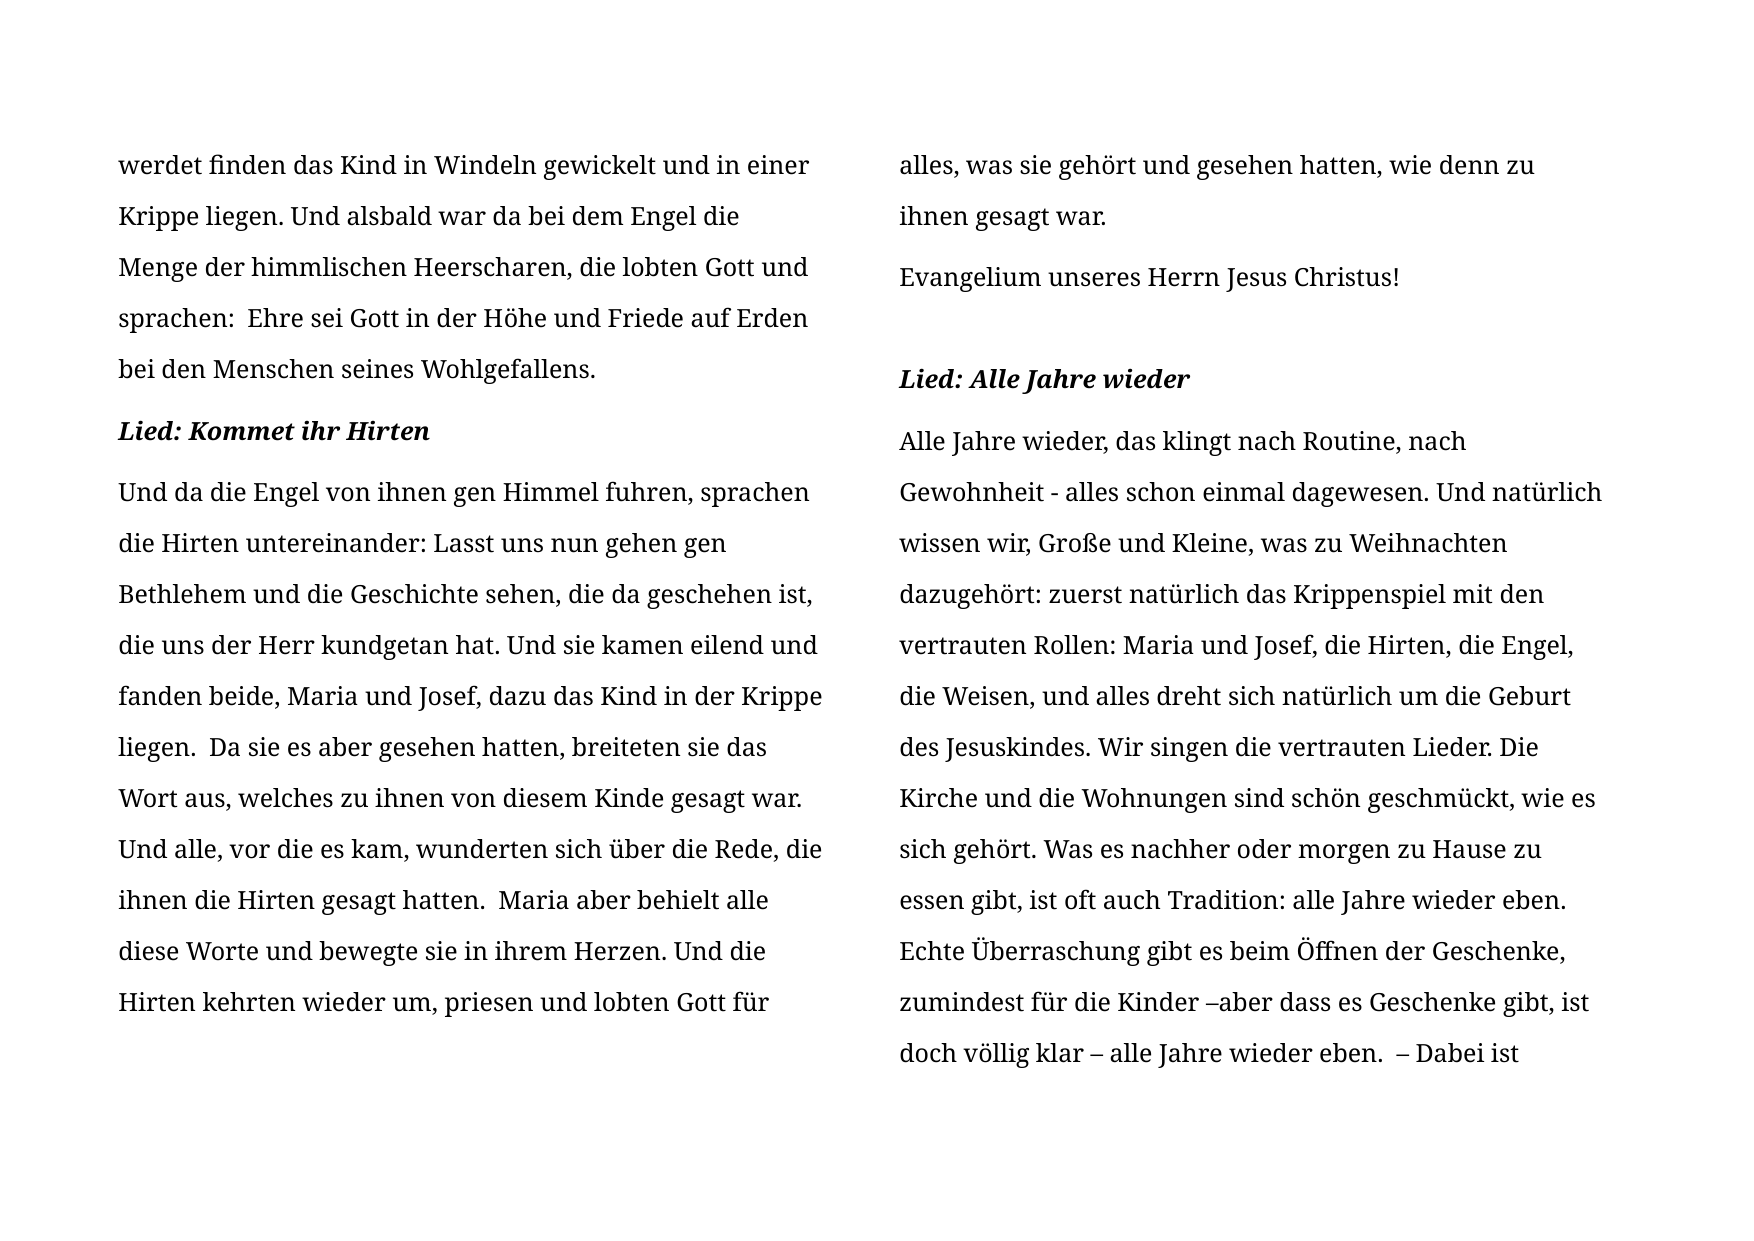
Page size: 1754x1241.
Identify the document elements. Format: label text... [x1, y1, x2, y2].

text werdet finden das Kind in Windeln gewickelt und in einer Krippe liegen. Und alsbald war da bei dem Engel die Menge der himmlischen Heerscharen, die lobten Gott und sprachen: Ehre sei Gott in der Höhe und Friede auf Erden bei den Menschen seines Wohlgefallens. [118, 148, 825, 386]
text Evangelium unseres Herrn Jesus Christus! Lied: Alle Jahre wieder [899, 260, 1606, 396]
text Und da die Engel von ihnen gen Himmel fuhren, sprachen die Hirten untereinander: Lasst uns nun gehen gen Bethlehem und die Geschichte sehen, die da geschehen ist, die uns der Herr kundgetan hat. Und sie kamen eilend und fanden beide, Maria und Josef, dazu das Kind in der Krippe liegen. Da sie es aber gesehen hatten, breiteten sie das Wort aus, welches zu ihnen von diesem Kinde gesagt war. Und alle, vor die es kam, wunderten sich über die Rede, die ihnen die Hirten gesagt hatten. Maria aber behielt alle diese Worte und bewegte sie in ihrem Herzen. Und die Hirten kehrten wieder um, priesen und lobten Gott für [118, 475, 825, 1019]
text alles, was sie gehört und gesehen hatten, wie denn zu ihnen gesagt war. [899, 148, 1606, 233]
text Alle Jahre wieder, das klingt nach Routine, nach Gewohnheit - alles schon einmal dagewesen. Und natürlich wissen wir, Große und Kleine, was zu Weihnachten dazugehört: zuerst natürlich das Krippenspiel mit den vertrauten Rollen: Maria und Josef, die Hirten, die Engel, die Weisen, und alles dreht sich natürlich um die Geburt des Jesuskindes. Wir singen die vertrauten Lieder. Die Kirche und die Wohnungen sind schön geschmückt, wie es sich gehört. Was es nachher oder morgen zu Hause zu essen gibt, ist oft auch Tradition: alle Jahre wieder eben. Echte Überraschung gibt es beim Öffnen der Geschenke, zumindest für die Kinder –aber dass es Geschenke gibt, ist doch völlig klar – alle Jahre wieder eben. – Dabei ist [899, 424, 1606, 1070]
text Lied: Kommet ihr Hirten [118, 413, 825, 447]
